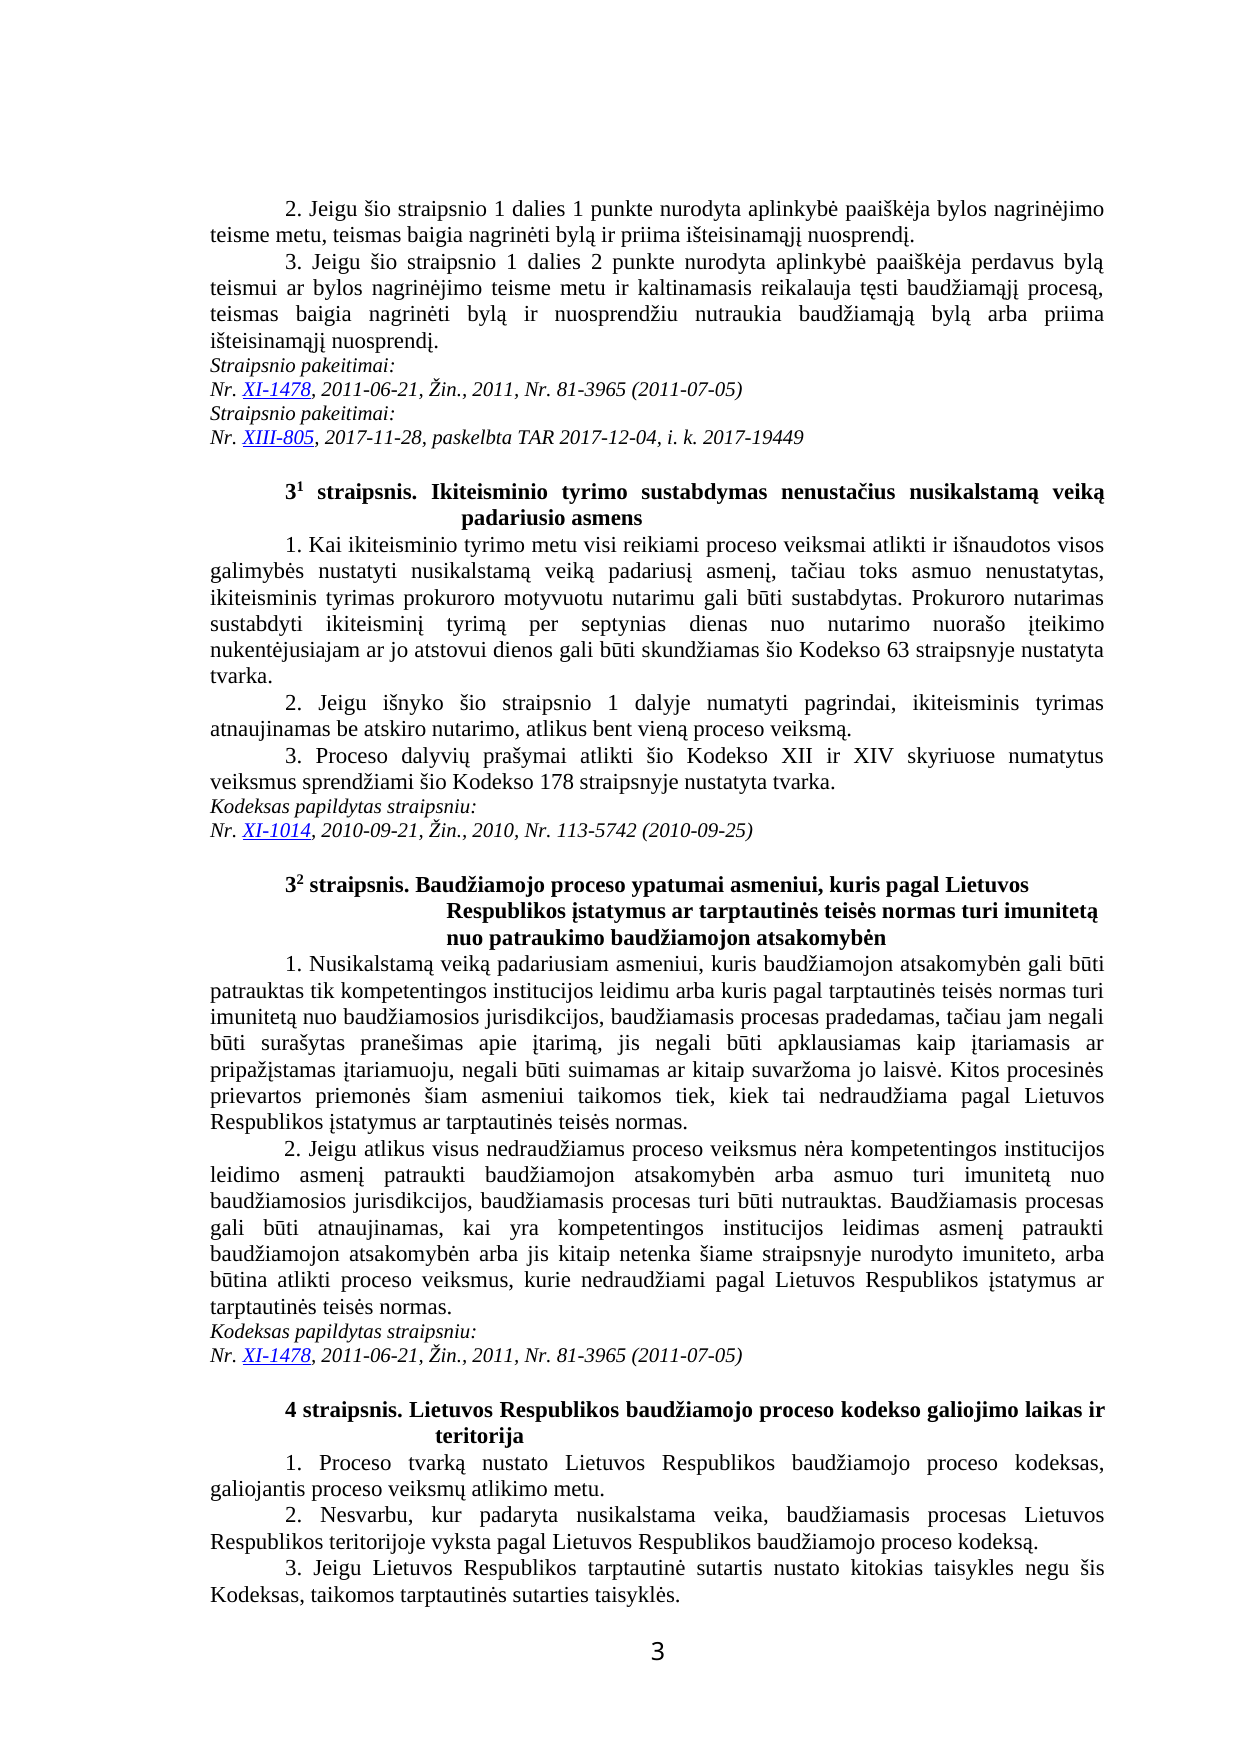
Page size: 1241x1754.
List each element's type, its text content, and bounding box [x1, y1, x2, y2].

text Straipsnio pakeitimai: [210, 353, 1106, 377]
text 2. Jeigu atlikus visus nedraudžiamus proceso veiksmus nėra kompetentingos institucijos leidimo asmenį patraukti baudžiamojon atsakomybėn arba asmuo turi imunitetą nuo baudžiamosios jurisdikcijos, baudžiamasis procesas turi būti nutrauktas. Baudžiamasis procesas gali būti atnaujinamas, kai yra kompetentingos institucijos leidimas asmenį patraukti baudžiamojon atsakomybėn arba jis kitaip netenka šiame straipsnyje nurodyto imuniteto, arba būtina atlikti proceso veiksmus, kurie nedraudžiami pagal Lietuvos Respublikos įstatymus ar tarptautinės teisės normas. [210, 1135, 1106, 1319]
text 3. Proceso dalyvių prašymai atlikti šio Kodekso XII ir XIV skyriuose numatytus veiksmus sprendžiami šio Kodekso 178 straipsnyje nustatyta tvarka. [210, 742, 1106, 794]
text 31 straipsnis. Ikiteisminio tyrimo sustabdymas nenustačius nusikalstamą veiką padariusio asmens [285, 478, 1106, 531]
text 2. Nesvarbu, kur padaryta nusikalstama veika, baudžiamasis procesas Lietuvos Respublikos teritorijoje vyksta pagal Lietuvos Respublikos baudžiamojo proceso kodeksą. [210, 1502, 1106, 1554]
text Nr. XI-1014, 2010-09-21, Žin., 2010, Nr. 113-5742 (2010-09-25) [210, 818, 1106, 842]
text 1. Nusikalstamą veiką padariusiam asmeniui, kuris baudžiamojon atsakomybėn gali būti patrauktas tik kompetentingos institucijos leidimu arba kuris pagal tarptautinės teisės normas turi imunitetą nuo baudžiamosios jurisdikcijos, baudžiamasis procesas pradedamas, tačiau jam negali būti surašytas pranešimas apie įtarimą, jis negali būti apklausiamas kaip įtariamasis ar pripažįstamas įtariamuoju, negali būti suimamas ar kitaip suvaržoma jo laisvė. Kitos procesinės prievartos priemonės šiam asmeniui taikomos tiek, kiek tai nedraudžiama pagal Lietuvos Respublikos įstatymus ar tarptautinės teisės normas. [210, 950, 1106, 1135]
text Nr. XIII-805, 2017-11-28, paskelbta TAR 2017-12-04, i. k. 2017-19449 [210, 425, 1106, 449]
text 2. Jeigu išnyko šio straipsnio 1 dalyje numatyti pagrindai, ikiteisminis tyrimas atnaujinamas be atskiro nutarimo, atlikus bent vieną proceso veiksmą. [210, 689, 1106, 742]
text Kodeksas papildytas straipsniu: [210, 794, 1106, 818]
text 2. Jeigu šio straipsnio 1 dalies 1 punkte nurodyta aplinkybė paaiškėja bylos nagrinėjimo teisme metu, teismas baigia nagrinėti bylą ir priima išteisinamąjį nuosprendį. [210, 195, 1106, 248]
text Nr. XI-1478, 2011-06-21, Žin., 2011, Nr. 81-3965 (2011-07-05) [210, 377, 1106, 401]
text 1. Proceso tvarką nustato Lietuvos Respublikos baudžiamojo proceso kodeksas, galiojantis proceso veiksmų atlikimo metu. [210, 1449, 1106, 1502]
text 32 straipsnis. Baudžiamojo proceso ypatumai asmeniui, kuris pagal Lietuvos Respublikos įstatymus ar tarptautinės teisės normas turi imunitetą nuo patraukimo baudžiamojon atsakomybėn [285, 871, 1106, 950]
text Nr. XI-1478, 2011-06-21, Žin., 2011, Nr. 81-3965 (2011-07-05) [210, 1343, 1106, 1367]
text 1. Kai ikiteisminio tyrimo metu visi reikiami proceso veiksmai atlikti ir išnaudotos visos galimybės nustatyti nusikalstamą veiką padariusį asmenį, tačiau toks asmuo nenustatytas, ikiteisminis tyrimas prokuroro motyvuotu nutarimu gali būti sustabdytas. Prokuroro nutarimas sustabdyti ikiteisminį tyrimą per septynias dienas nuo nutarimo nuorašo įteikimo nukentėjusiajam ar jo atstovui dienos gali būti skundžiamas šio Kodekso 63 straipsnyje nustatyta tvarka. [210, 531, 1106, 689]
text Straipsnio pakeitimai: [210, 401, 1106, 425]
text 3. Jeigu šio straipsnio 1 dalies 2 punkte nurodyta aplinkybė paaiškėja perdavus bylą teismui ar bylos nagrinėjimo teisme metu ir kaltinamasis reikalauja tęsti baudžiamąjį procesą, teismas baigia nagrinėti bylą ir nuosprendžiu nutraukia baudžiamąją bylą arba priima išteisinamąjį nuosprendį. [210, 248, 1106, 353]
text 4 straipsnis. Lietuvos Respublikos baudžiamojo proceso kodekso galiojimo laikas ir teritorija [285, 1396, 1106, 1449]
text Kodeksas papildytas straipsniu: [210, 1319, 1106, 1343]
text 3. Jeigu Lietuvos Respublikos tarptautinė sutartis nustato kitokias taisykles negu šis Kodeksas, taikomos tarptautinės sutarties taisyklės. [210, 1554, 1106, 1607]
